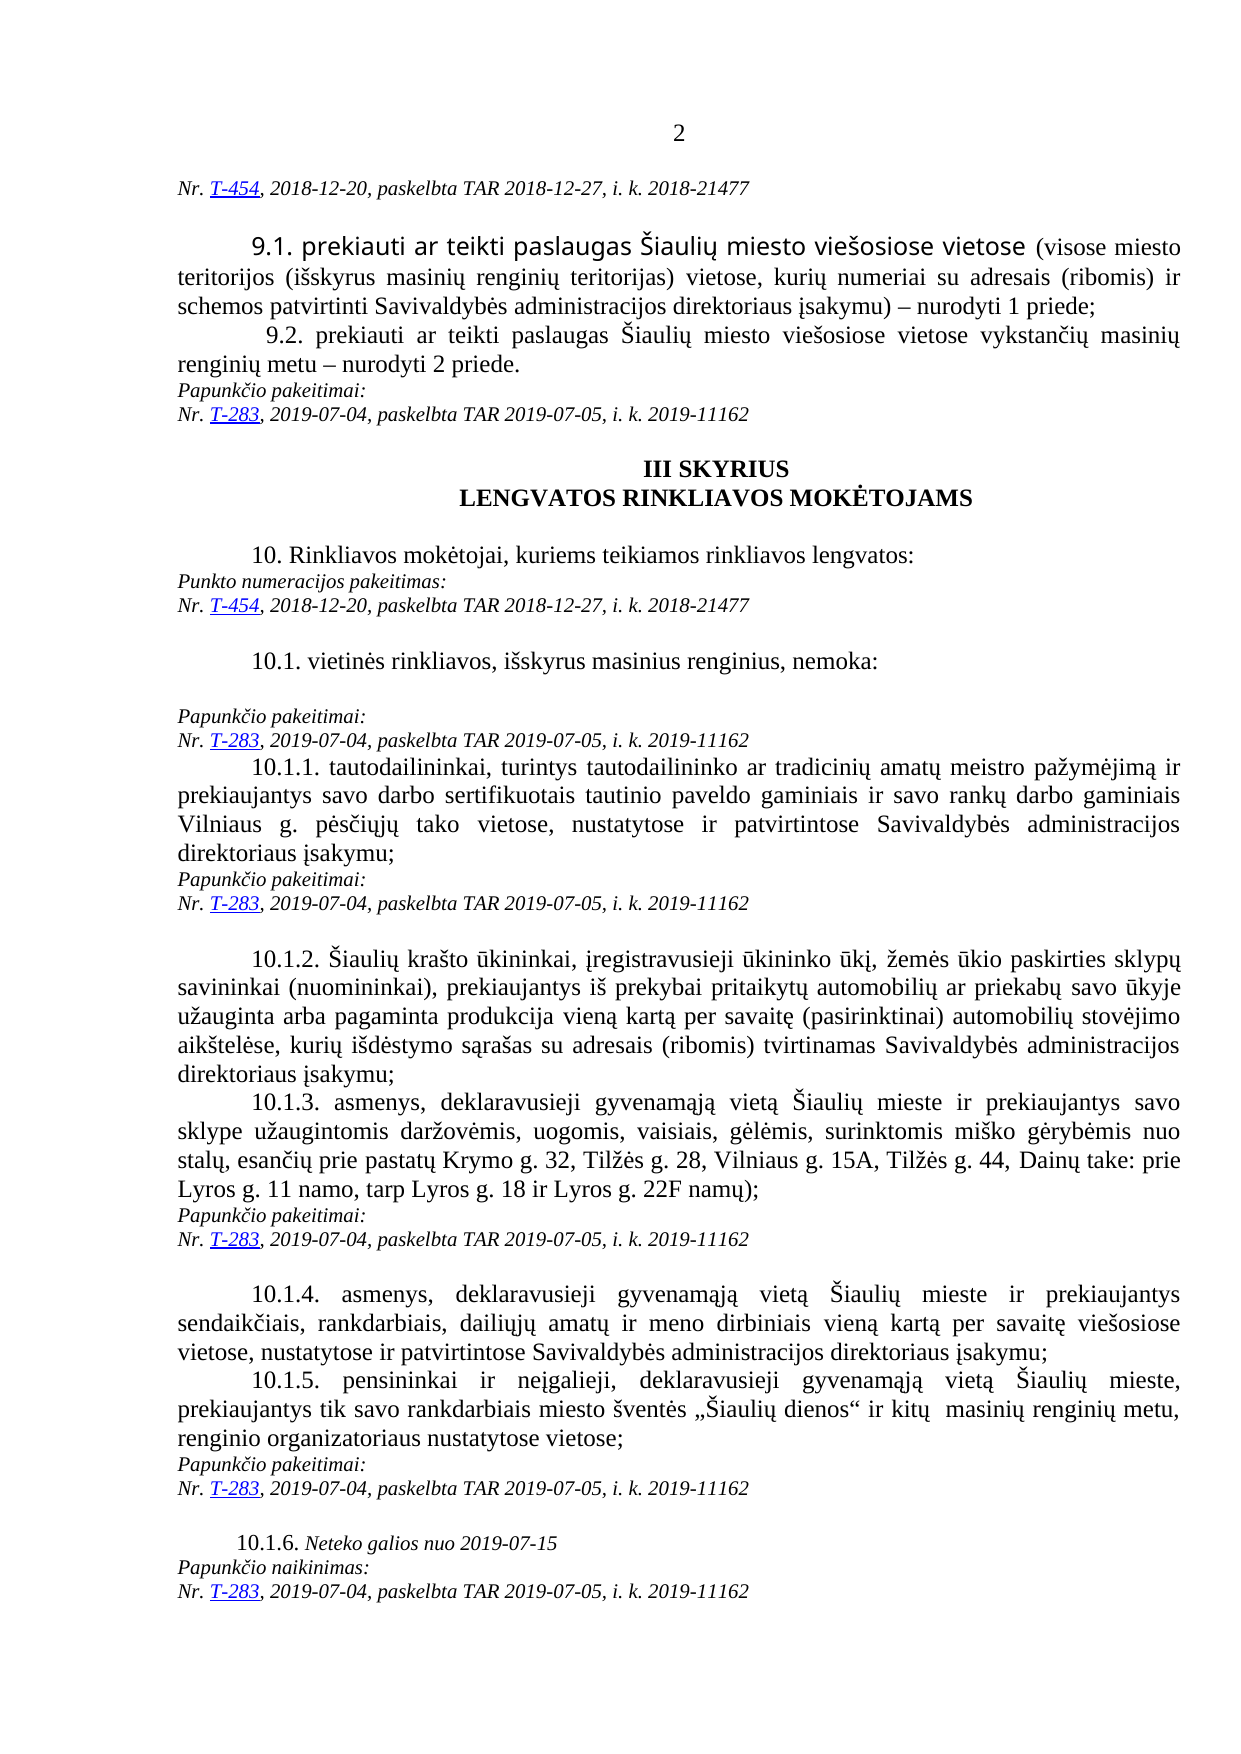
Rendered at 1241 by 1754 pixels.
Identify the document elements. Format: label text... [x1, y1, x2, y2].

text Nr. T-283, 2019-07-04, paskelbta TAR 2019-07-05, i. k. 2019-11162 [177, 1227, 1181, 1251]
text Papunkčio pakeitimai: [177, 1202, 1181, 1227]
text 10.1.4. asmenys, deklaravusieji gyvenamąją vietą Šiaulių mieste ir prekiaujantys sendaikčiais, rankdarbiais, dailiųjų amatų ir meno dirbiniais vieną kartą per savaitę viešosiose vietose, nustatytose ir patvirtintose Savivaldybės administracijos direktoriaus įsakymu; [177, 1279, 1181, 1366]
text 10.1.5. pensininkai ir neįgalieji, deklaravusieji gyvenamąją vietą Šiaulių mieste, prekiaujantys tik savo rankdarbiais miesto šventės „Šiaulių dienos“ ir kitų masinių renginių metu, renginio organizatoriaus nustatytose vietose; [177, 1366, 1181, 1452]
text 10.1.6. Neteko galios nuo 2019-07-15 [177, 1529, 1181, 1555]
text Punkto numeracijos pakeitimas: [177, 569, 1181, 593]
text 9.2. prekiauti ar teikti paslaugas Šiaulių miesto viešosiose vietose vykstančių masinių renginių metu – nurodyti 2 priede. [177, 320, 1181, 377]
text 9.1. prekiauti ar teikti paslaugas Šiaulių miesto viešosiose vietose (visose miesto teritorijos (išskyrus masinių renginių teritorijas) vietose, kurių numeriai su adresais (ribomis) ir schemos patvirtinti Savivaldybės administracijos direktoriaus įsakymu) – nurodyti 1 priede; [177, 228, 1181, 320]
text 10.1.1. tautodailininkai, turintys tautodailininko ar tradicinių amatų meistro pažymėjimą ir prekiaujantys savo darbo sertifikuotais tautinio paveldo gaminiais ir savo rankų darbo gaminiais Vilniaus g. pėsčiųjų tako vietose, nustatytose ir patvirtintose Savivaldybės administracijos direktoriaus įsakymu; [177, 752, 1181, 867]
text Papunkčio pakeitimai: [177, 704, 1181, 728]
text 10.1.2. Šiaulių krašto ūkininkai, įregistravusieji ūkininko ūkį, žemės ūkio paskirties sklypų savininkai (nuomininkai), prekiaujantys iš prekybai pritaikytų automobilių ar priekabų savo ūkyje užauginta arba pagaminta produkcija vieną kartą per savaitę (pasirinktinai) automobilių stovėjimo aikštelėse, kurių išdėstymo sąrašas su adresais (ribomis) tvirtinamas Savivaldybės administracijos direktoriaus įsakymu; [177, 944, 1181, 1087]
text Nr. T-283, 2019-07-04, paskelbta TAR 2019-07-05, i. k. 2019-11162 [177, 402, 1181, 426]
text Papunkčio pakeitimai: [177, 1452, 1181, 1476]
text Papunkčio naikinimas: [177, 1555, 1181, 1579]
text 10.1.3. asmenys, deklaravusieji gyvenamąją vietą Šiaulių mieste ir prekiaujantys savo sklype užaugintomis daržovėmis, uogomis, vaisiais, gėlėmis, surinktomis miško gėrybėmis nuo stalų, esančių prie pastatų Krymo g. 32, Tilžės g. 28, Vilniaus g. 15A, Tilžės g. 44, Dainų take: prie Lyros g. 11 namo, tarp Lyros g. 18 ir Lyros g. 22F namų); [177, 1087, 1181, 1202]
text Nr. T-283, 2019-07-04, paskelbta TAR 2019-07-05, i. k. 2019-11162 [177, 728, 1181, 752]
text Nr. T-283, 2019-07-04, paskelbta TAR 2019-07-05, i. k. 2019-11162 [177, 1579, 1181, 1603]
text LENGVATOS RINKLIAVOS MOKĖTOJAMS [177, 483, 1181, 512]
text Papunkčio pakeitimai: [177, 867, 1181, 891]
text 10. Rinkliavos mokėtojai, kuriems teikiamos rinkliavos lengvatos: [177, 541, 1181, 569]
text 10.1. vietinės rinkliavos, išskyrus masinius renginius, nemoka: [177, 646, 1181, 675]
text Nr. T-454, 2018-12-20, paskelbta TAR 2018-12-27, i. k. 2018-21477 [177, 593, 1181, 617]
text III SKYRIUS [177, 454, 1181, 483]
text Nr. T-283, 2019-07-04, paskelbta TAR 2019-07-05, i. k. 2019-11162 [177, 1476, 1181, 1500]
text Papunkčio pakeitimai: [177, 377, 1181, 402]
text Nr. T-454, 2018-12-20, paskelbta TAR 2018-12-27, i. k. 2018-21477 [177, 176, 1181, 200]
text Nr. T-283, 2019-07-04, paskelbta TAR 2019-07-05, i. k. 2019-11162 [177, 891, 1181, 915]
